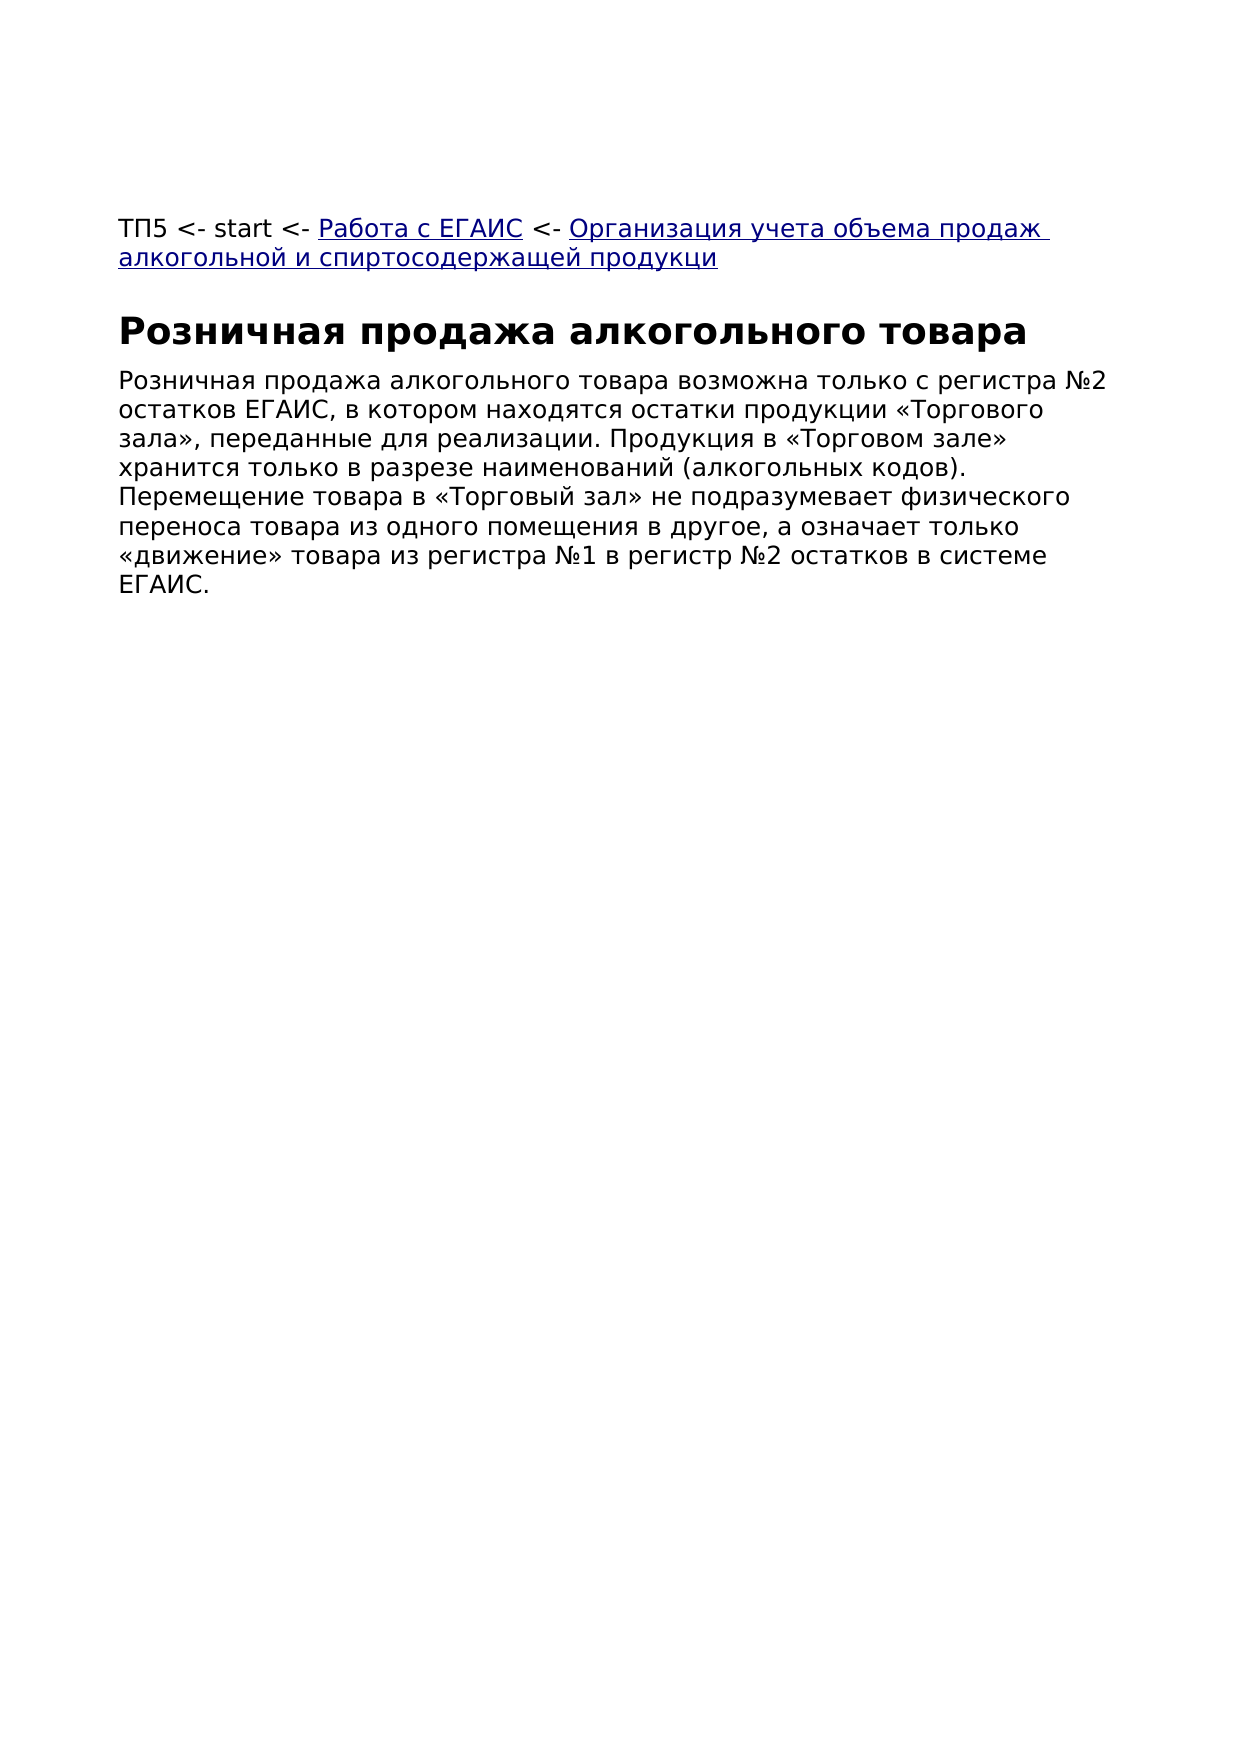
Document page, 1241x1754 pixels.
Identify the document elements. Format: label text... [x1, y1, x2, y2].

subtitle Розничная продажа алкогольного товара [118, 310, 1122, 353]
text Розничная продажа алкогольного товара возможна только с регистра №2 остатков ЕГАИС, в котором находятся остатки продукции «Торгового зала», переданные для реализации. Продукция в «Торговом зале» хранится только в разрезе наименований (алкогольных кодов). Перемещение товара в «Торговый зал» не подразумевает физического переноса товара из одного помещения в другое, а означает только «движение» товара из регистра №1 в регистр №2 остатков в системе ЕГАИС. [118, 366, 1122, 599]
text ТП5 <- start <- Работа с ЕГАИС <- Организация учета объема продаж алкогольной и спиртосодержащей продукци [118, 214, 1122, 272]
